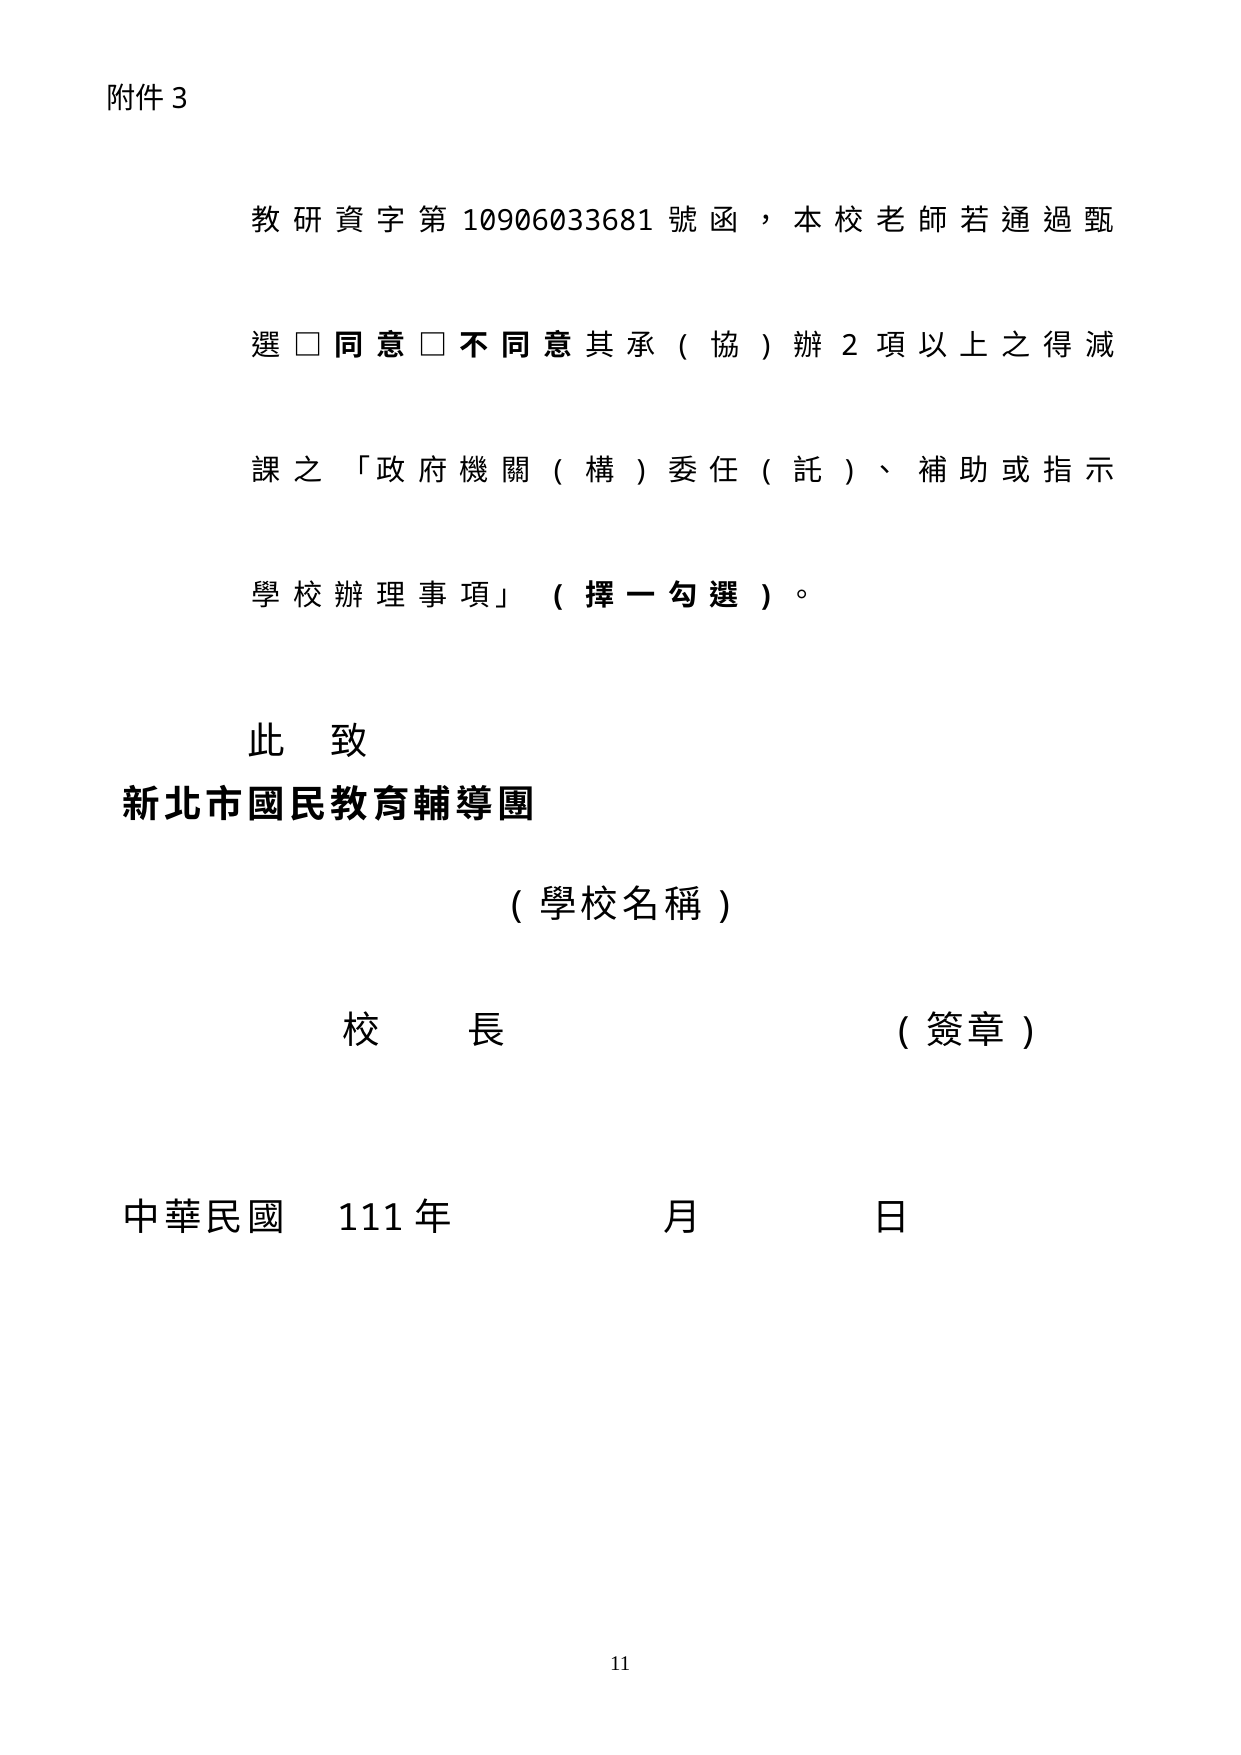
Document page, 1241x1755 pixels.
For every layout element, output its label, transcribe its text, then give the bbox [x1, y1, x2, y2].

text 校 長 (簽章) [166, 947, 1049, 1072]
text 中華民國 111年 月 日 [120, 1134, 1120, 1259]
text 新北市國民教育輔導團 [120, 759, 1120, 822]
text 此 致 [120, 697, 1120, 759]
text (學校名稱) [465, 822, 978, 947]
list 教研資字第10906033681號函，本校老師若通過甄選□同意□不同意其承(協)辦2項以上之得減課之「政府機關(構)委任(託)、補助或指示學校辦理事項」(擇一勾選)。 [164, 134, 1120, 634]
